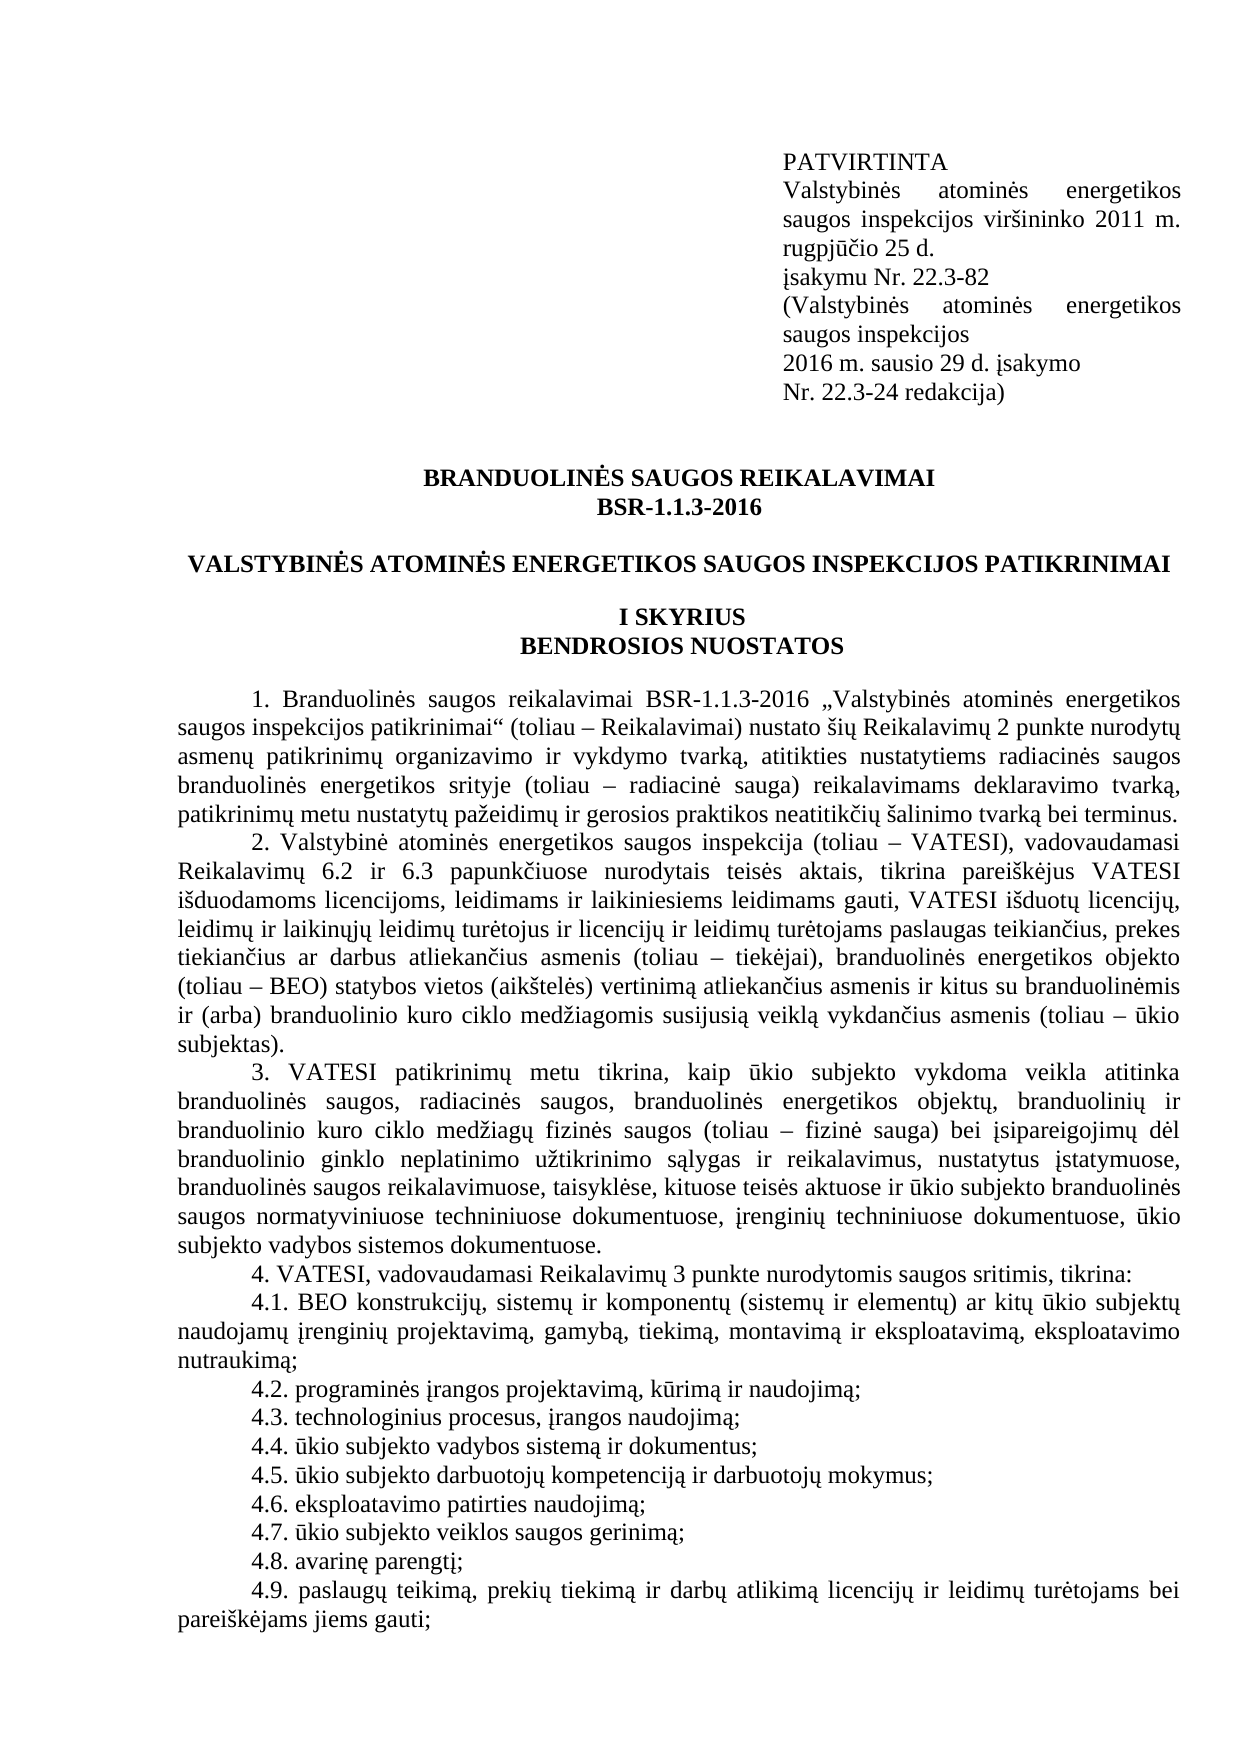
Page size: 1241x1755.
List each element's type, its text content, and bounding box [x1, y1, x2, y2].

text 2. Valstybinė atominės energetikos saugos inspekcija (toliau – VATESI), vadovaudamasi Reikalavimų 6.2 ir 6.3 papunkčiuose nurodytais teisės aktais, tikrina pareiškėjus VATESI išduodamoms licencijoms, leidimams ir laikiniesiems leidimams gauti, VATESI išduotų licencijų, leidimų ir laikinųjų leidimų turėtojus ir licencijų ir leidimų turėtojams paslaugas teikiančius, prekes tiekiančius ar darbus atliekančius asmenis (toliau – tiekėjai), branduolinės energetikos objekto (toliau – BEO) statybos vietos (aikštelės) vertinimą atliekančius asmenis ir kitus su branduolinėmis ir (arba) branduolinio kuro ciklo medžiagomis susijusią veiklą vykdančius asmenis (toliau – ūkio subjektas). [177, 827, 1181, 1057]
text 4.6. eksploatavimo patirties naudojimą; [177, 1489, 1181, 1517]
text BRANDUOLINĖS SAUGOS REIKALAVIMAI BSR-1.1.3-2016 VALSTYBINĖS ATOMINĖS ENERGETIKOS SAUGOS INSPEKCIJOS PATIKRINIMAI [177, 463, 1181, 578]
text (Valstybinės atominės energetikos saugos inspekcijos [783, 291, 1181, 348]
text įsakymu Nr. 22.3-82 [783, 262, 1181, 291]
text I SKYRIUS [177, 602, 1187, 631]
text 4.5. ūkio subjekto darbuotojų kompetenciją ir darbuotojų mokymus; [177, 1460, 1181, 1489]
text 4.8. avarinę parengtį; [177, 1546, 1181, 1575]
text BENDROSIOS NUOSTATOS [177, 631, 1187, 660]
text 4.2. programinės įrangos projektavimą, kūrimą ir naudojimą; [177, 1374, 1181, 1402]
text Valstybinės atominės energetikos saugos inspekcijos viršininko 2011 m. rugpjūčio 25 d. [783, 176, 1181, 262]
text 4.7. ūkio subjekto veiklos saugos gerinimą; [177, 1517, 1181, 1546]
text 4.1. BEO konstrukcijų, sistemų ir komponentų (sistemų ir elementų) ar kitų ūkio subjektų naudojamų įrenginių projektavimą, gamybą, tiekimą, montavimą ir eksploatavimą, eksploatavimo nutraukimą; [177, 1287, 1181, 1374]
text PATVIRTINTA [783, 147, 1181, 176]
text 1. Branduolinės saugos reikalavimai BSR-1.1.3-2016 „Valstybinės atominės energetikos saugos inspekcijos patikrinimai“ (toliau – Reikalavimai) nustato šių Reikalavimų 2 punkte nurodytų asmenų patikrinimų organizavimo ir vykdymo tvarką, atitikties nustatytiems radiacinės saugos branduolinės energetikos srityje (toliau – radiacinė sauga) reikalavimams deklaravimo tvarką, patikrinimų metu nustatytų pažeidimų ir gerosios praktikos neatitikčių šalinimo tvarką bei terminus. [177, 684, 1181, 827]
text 4.9. paslaugų teikimą, prekių tiekimą ir darbų atlikimą licencijų ir leidimų turėtojams bei pareiškėjams jiems gauti; [177, 1575, 1181, 1632]
text 3. VATESI patikrinimų metu tikrina, kaip ūkio subjekto vykdoma veikla atitinka branduolinės saugos, radiacinės saugos, branduolinės energetikos objektų, branduolinių ir branduolinio kuro ciklo medžiagų fizinės saugos (toliau – fizinė sauga) bei įsipareigojimų dėl branduolinio ginklo neplatinimo užtikrinimo sąlygas ir reikalavimus, nustatytus įstatymuose, branduolinės saugos reikalavimuose, taisyklėse, kituose teisės aktuose ir ūkio subjekto branduolinės saugos normatyviniuose techniniuose dokumentuose, įrenginių techniniuose dokumentuose, ūkio subjekto vadybos sistemos dokumentuose. [177, 1057, 1181, 1259]
text 4.3. technologinius procesus, įrangos naudojimą; [177, 1402, 1181, 1431]
text 4. VATESI, vadovaudamasi Reikalavimų 3 punkte nurodytomis saugos sritimis, tikrina: [177, 1259, 1181, 1287]
text 2016 m. sausio 29 d. įsakymo [783, 348, 1181, 377]
text 4.4. ūkio subjekto vadybos sistemą ir dokumentus; [177, 1431, 1181, 1460]
text Nr. 22.3-24 redakcija) [783, 377, 1181, 406]
